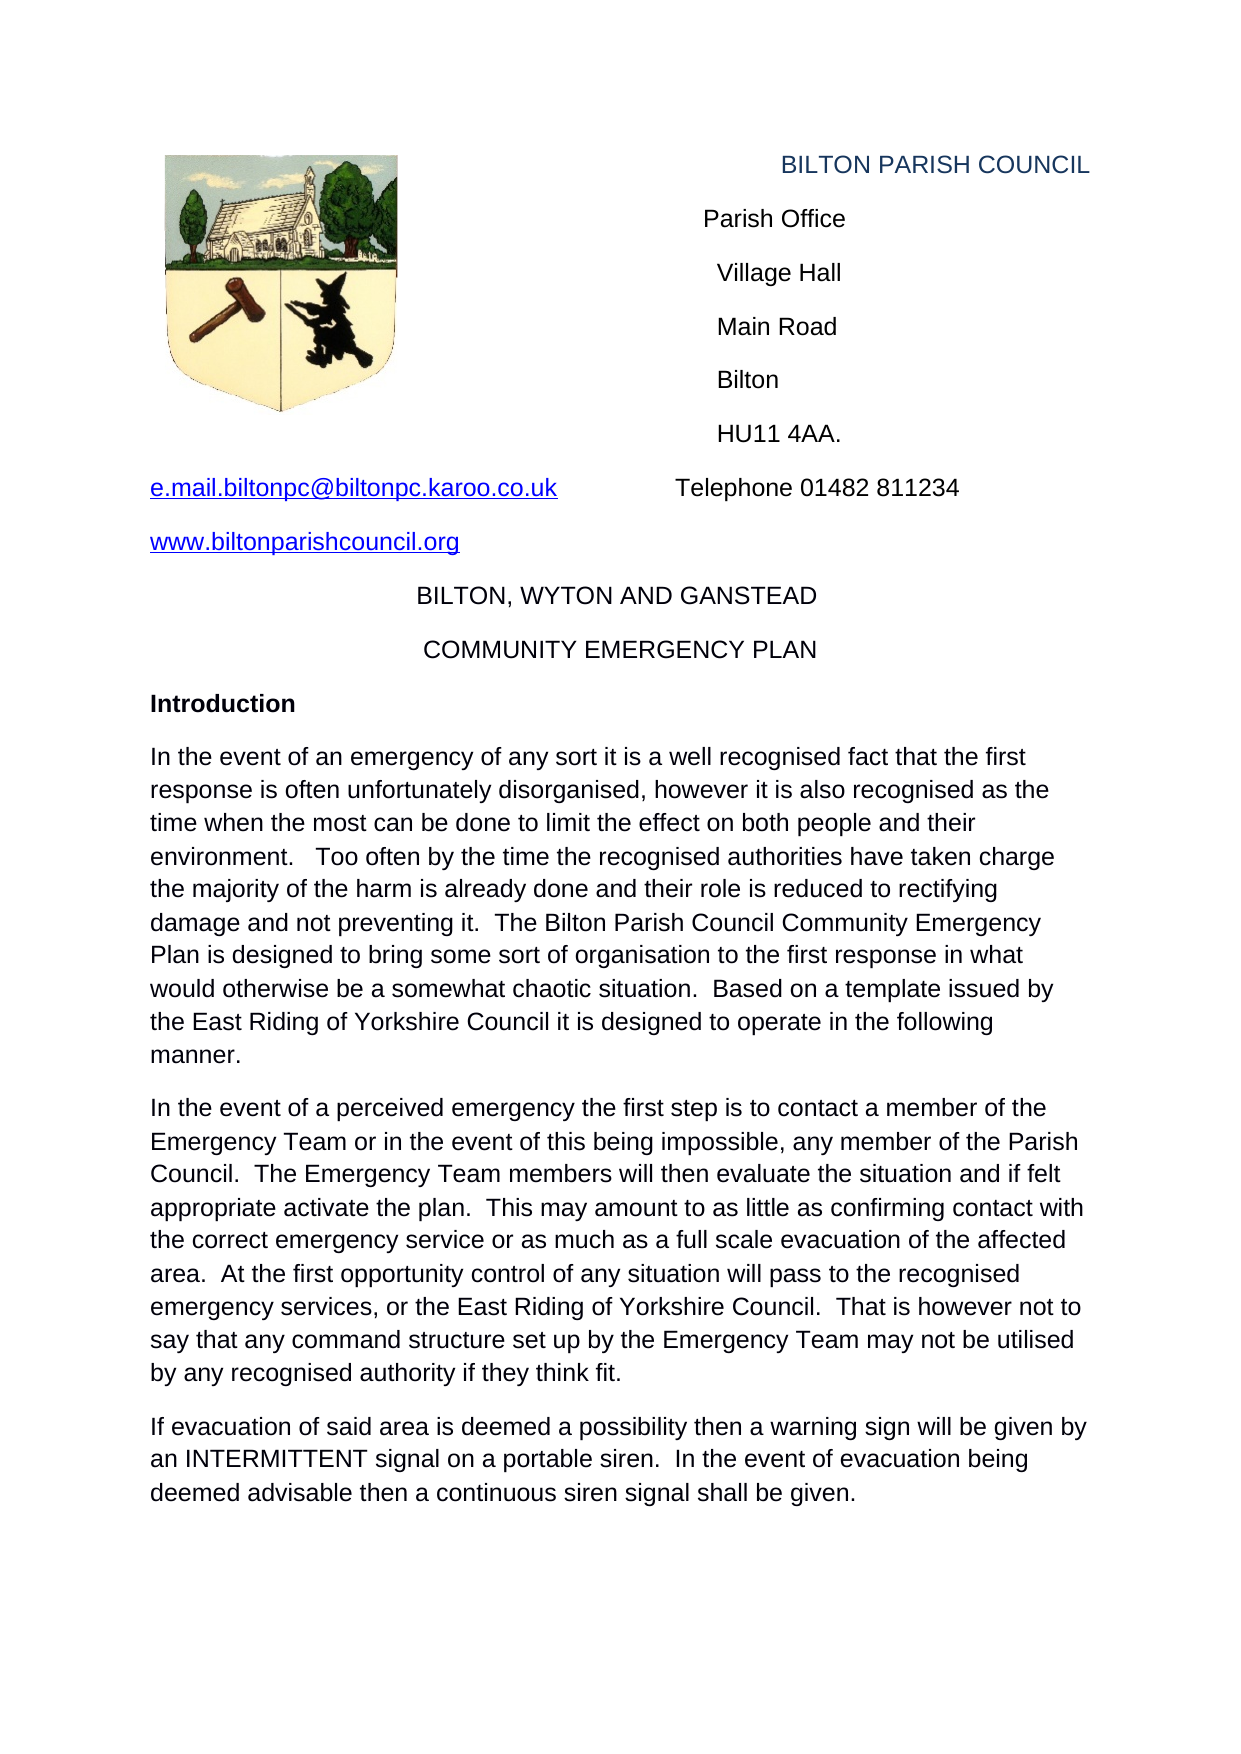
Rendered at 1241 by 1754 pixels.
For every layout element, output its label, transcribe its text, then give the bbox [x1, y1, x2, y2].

text Main Road [398, 312, 1090, 340]
text Introduction [150, 688, 1090, 717]
text BILTON PARISH COUNCIL [150, 150, 1090, 179]
text In the event of an emergency of any sort it is a well recognised fact that the first response is often unfortunately disorganised, however it is also recognised as the time when the most can be done to limit the effect on both people and their environment. Too often by the time the recognised authorities have taken charge the majority of the harm is already done and their role is reduced to rectifying damage and not preventing it. The Bilton Parish Council Community Emergency Plan is designed to bring some sort of organisation to the first response in what would otherwise be a somewhat chaotic situation. Based on a template issued by the East Riding of Yorkshire Council it is designed to operate in the following manner. [150, 742, 1090, 1068]
text Village Hall [398, 258, 1090, 286]
text [150, 204, 164, 233]
text e.mail.biltonpc@biltonpc.karoo.co.uk Telephone 01482 811234 [150, 473, 1090, 502]
text [150, 312, 164, 340]
text If evacuation of said area is deemed a possibility then a warning sign will be given by an INTERMITTENT signal on a portable siren. In the event of evacuation being deemed advisable then a continuous siren signal shall be given. [150, 1411, 1090, 1506]
picture [164, 155, 398, 415]
text Parish Office [398, 204, 1090, 233]
text In the event of a perceived emergency the first step is to contact a member of the Emergency Team or in the event of this being impossible, any member of the Parish Council. The Emergency Team members will then evaluate the situation and if felt appropriate activate the plan. This may amount to as little as confirming contact with the correct emergency service or as much as a full scale evacuation of the affected area. At the first opportunity control of any situation will pass to the recognised emergency services, or the East Riding of Yorkshire Council. That is however not to say that any command structure set up by the Emergency Team may not be utilised by any recognised authority if they think fit. [150, 1093, 1090, 1386]
text www.biltonparishcouncil.org [150, 527, 1090, 556]
text BILTON, WYTON AND GANSTEAD [150, 581, 1090, 609]
text Bilton [398, 365, 1090, 394]
text [150, 365, 164, 394]
text COMMUNITY EMERGENCY PLAN [150, 635, 1090, 663]
text HU11 4AA. [150, 419, 1090, 448]
text [150, 258, 164, 286]
